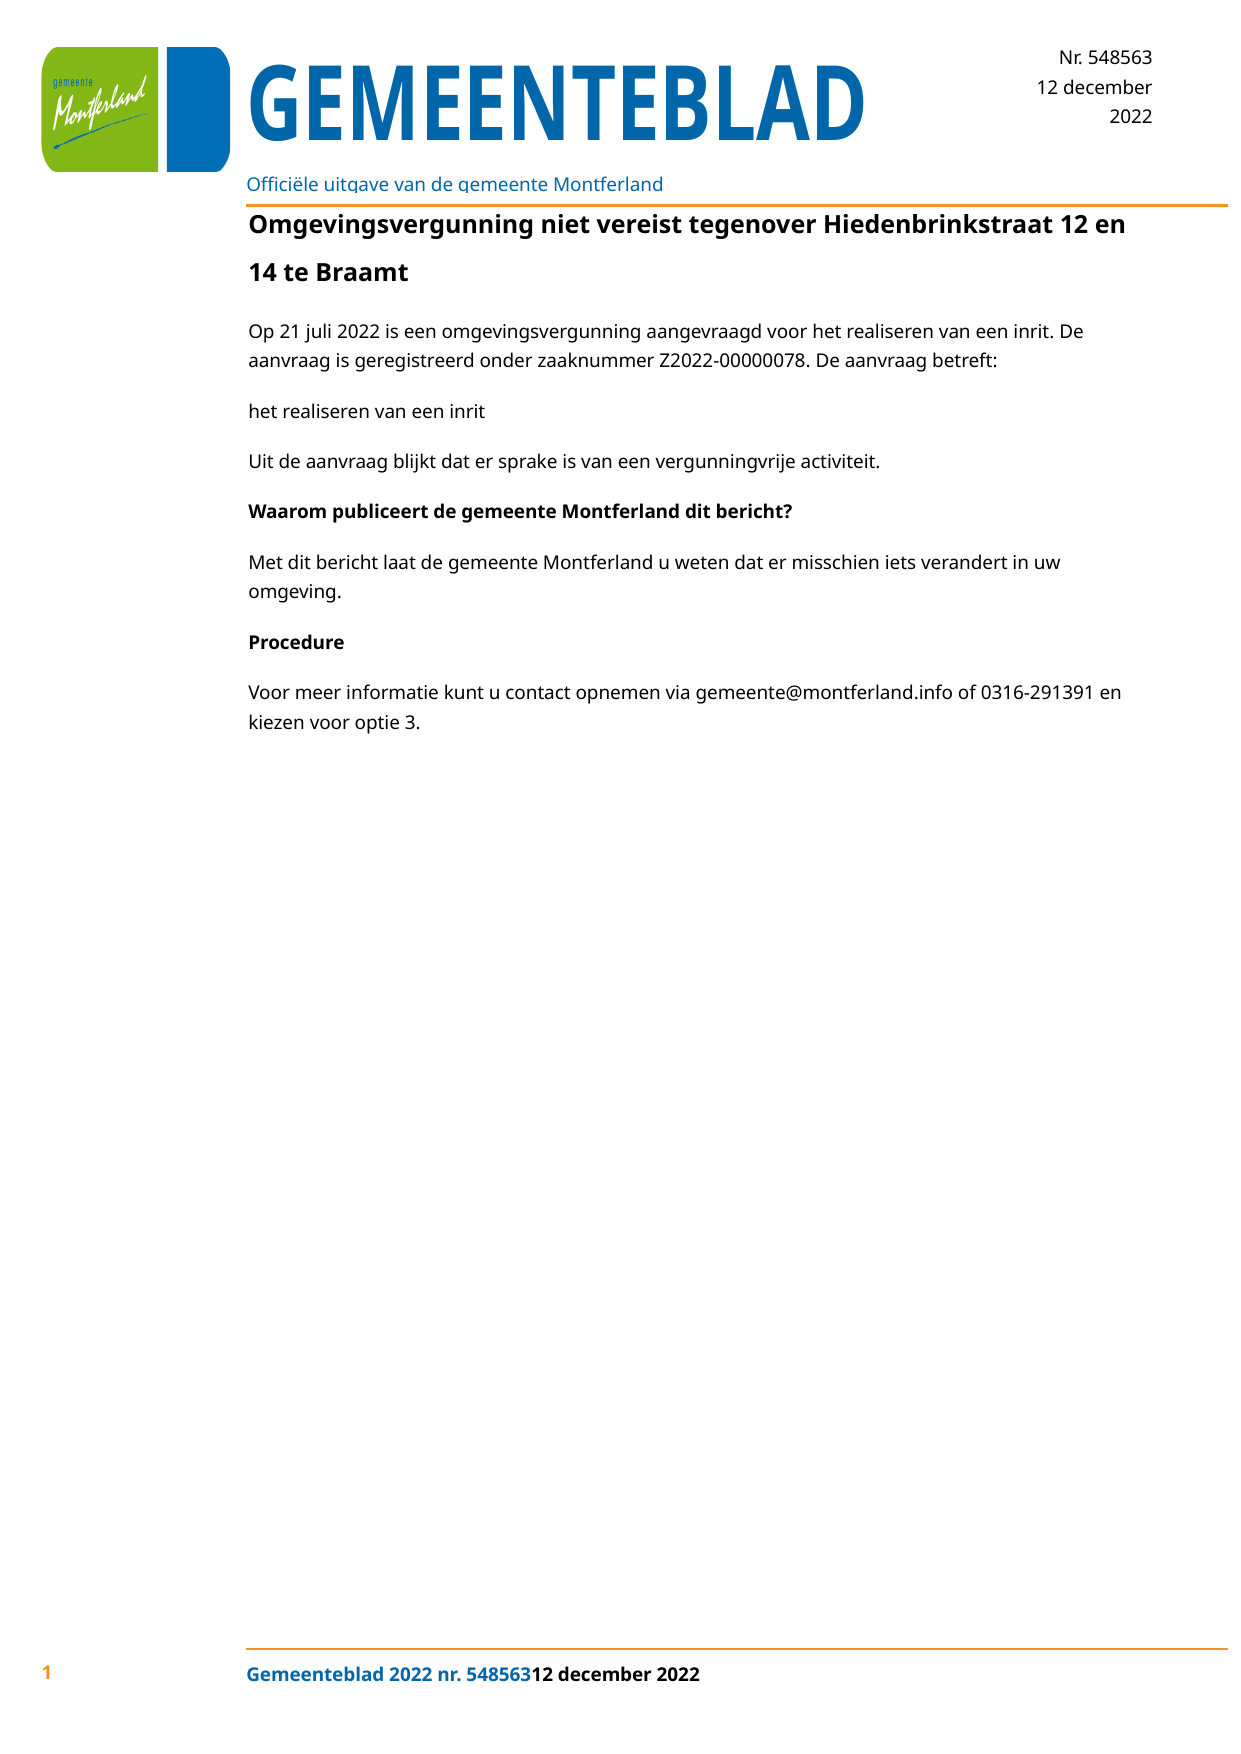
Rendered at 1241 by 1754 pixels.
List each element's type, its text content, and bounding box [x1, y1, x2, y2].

picture [41, 47, 231, 172]
text Procedure [248, 629, 1152, 655]
text Voor meer informatie kunt u contact opnemen via gemeente@montferland.info of 0316-291391 en kiezen voor optie 3. [248, 679, 1152, 735]
text Uit de aanvraag blijkt dat er sprake is van een vergunningvrije activiteit. [248, 448, 1152, 474]
text Met dit bericht laat de gemeente Montferland u weten dat er misschien iets verandert in uw omgeving. [248, 549, 1152, 604]
text het realiseren van een inrit [248, 398, 1152, 424]
text Omgevingsvergunning niet vereist tegenover Hiedenbrinkstraat 12 en 14 te Braamt [248, 207, 1152, 288]
text Op 21 juli 2022 is een omgevingsvergunning aangevraagd voor het realiseren van een inrit. De aanvraag is geregistreerd onder zaaknummer Z2022-00000078. De aanvraag betreft: [248, 318, 1152, 373]
text Waarom publiceert de gemeente Montferland dit bericht? [248, 499, 1152, 524]
